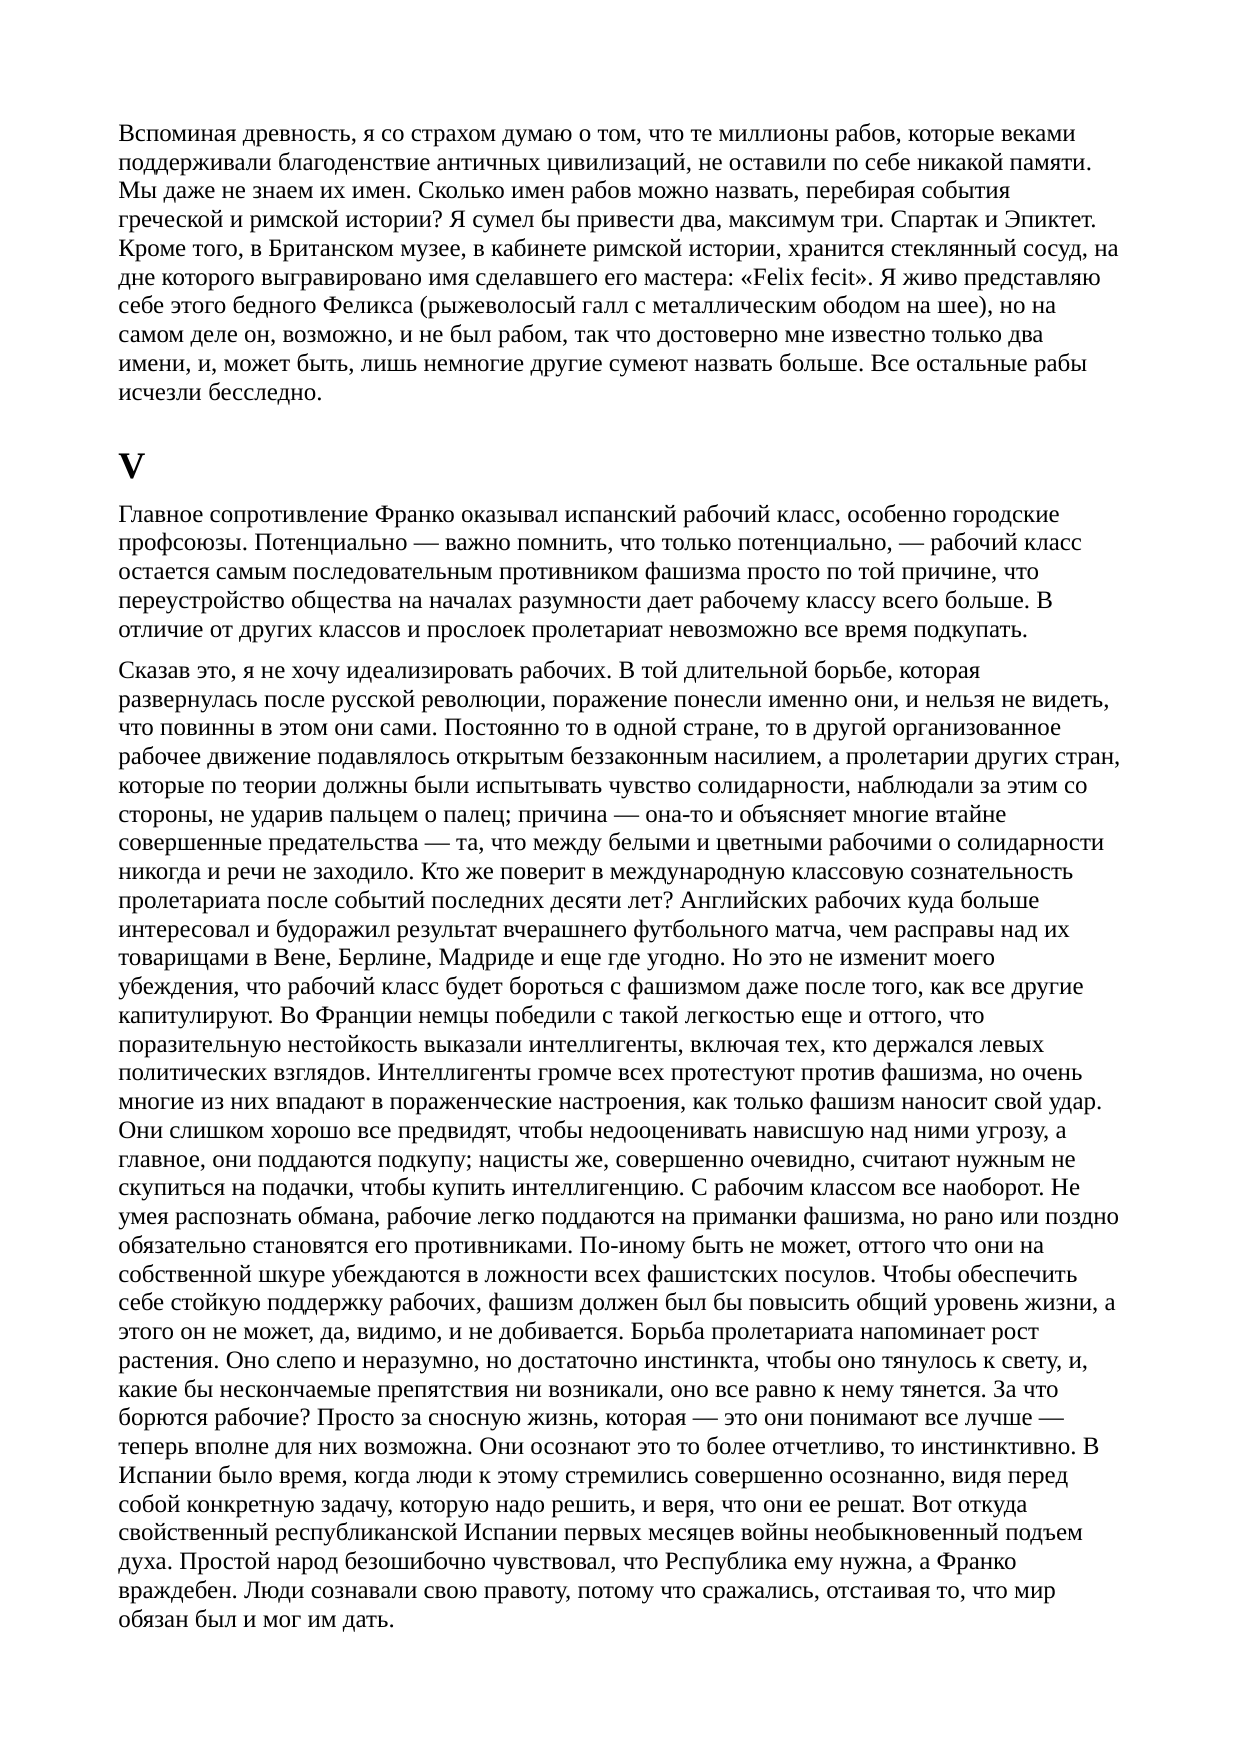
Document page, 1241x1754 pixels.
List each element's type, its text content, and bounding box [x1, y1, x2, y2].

subtitle V [118, 443, 1122, 486]
text Главное сопротивление Франко оказывал испанский рабочий класс, особенно городские профсоюзы. Потенциально — важно помнить, что только потенциально, — рабочий класс остается самым последовательным противником фашизма просто по той причине, что переустройство общества на началах разумности дает рабочему классу всего больше. В отличие от других классов и прослоек пролетариат невозможно все время подкупать. [118, 499, 1122, 642]
text Сказав это, я не хочу идеализировать рабочих. В той длительной борьбе, которая развернулась после русской революции, поражение понесли именно они, и нельзя не видеть, что повинны в этом они сами. Постоянно то в одной стране, то в другой организованное рабочее движение подавлялось открытым беззаконным насилием, а пролетарии других стран, которые по теории должны были испытывать чувство солидарности, наблюдали за этим со стороны, не ударив пальцем о палец; причина — она-то и объясняет многие втайне совершенные предательства — та, что между белыми и цветными рабочими о солидарности никогда и речи не заходило. Кто же поверит в международную классовую сознательность пролетариата после событий последних десяти лет? Английских рабочих куда больше интересовал и будоражил результат вчерашнего футбольного матча, чем расправы над их товарищами в Вене, Берлине, Мадриде и еще где угодно. Но это не изменит моего убеждения, что рабочий класс будет бороться с фашизмом даже после того, как все другие капитулируют. Во Франции немцы победили с такой легкостью еще и оттого, что поразительную нестойкость выказали интеллигенты, включая тех, кто держался левых политических взглядов. Интеллигенты громче всех протестуют против фашизма, но очень многие из них впадают в пораженческие настроения, как только фашизм наносит свой удар. Они слишком хорошо все предвидят, чтобы недооценивать нависшую над ними угрозу, а главное, они поддаются подкупу; нацисты же, совершенно очевидно, считают нужным не скупиться на подачки, чтобы купить интеллигенцию. С рабочим классом все наоборот. Не умея распознать обмана, рабочие легко поддаются на приманки фашизма, но рано или поздно обязательно становятся его противниками. По-иному быть не может, оттого что они на собственной шкуре убеждаются в ложности всех фашистских посулов. Чтобы обеспечить себе стойкую поддержку рабочих, фашизм должен был бы повысить общий уровень жизни, а этого он не может, да, видимо, и не добивается. Борьба пролетариата напоминает рост растения. Оно слепо и неразумно, но достаточно инстинкта, чтобы оно тянулось к свету, и, какие бы нескончаемые препятствия ни возникали, оно все равно к нему тянется. За что борются рабочие? Просто за сносную жизнь, которая — это они понимают все лучше — теперь вполне для них возможна. Они осознают это то более отчетливо, то инстинктивно. В Испании было время, когда люди к этому стремились совершенно осознанно, видя перед собой конкретную задачу, которую надо решить, и веря, что они ее решат. Вот откуда свойственный республиканской Испании первых месяцев войны необыкновенный подъем духа. Простой народ безошибочно чувствовал, что Республика ему нужна, а Франко враждебен. Люди сознавали свою правоту, потому что сражались, отстаивая то, что мир обязан был и мог им дать. [118, 655, 1122, 1632]
text Вспоминая древность, я со страхом думаю о том, что те миллионы рабов, которые веками поддерживали благоденствие античных цивилизаций, не оставили по себе никакой памяти. Мы даже не знаем их имен. Сколько имен рабов можно назвать, перебирая события греческой и римской истории? Я сумел бы привести два, максимум три. Спартак и Эпиктет. Кроме того, в Британском музее, в кабинете римской истории, хранится стеклянный сосуд, на дне которого выгравировано имя сделавшего его мастера: «Felix fecit». Я живо представляю себе этого бедного Феликса (рыжеволосый галл с металлическим ободом на шее), но на самом деле он, возможно, и не был рабом, так что достоверно мне известно только два имени, и, может быть, лишь немногие другие сумеют назвать больше. Все остальные рабы исчезли бесследно. [118, 118, 1122, 406]
